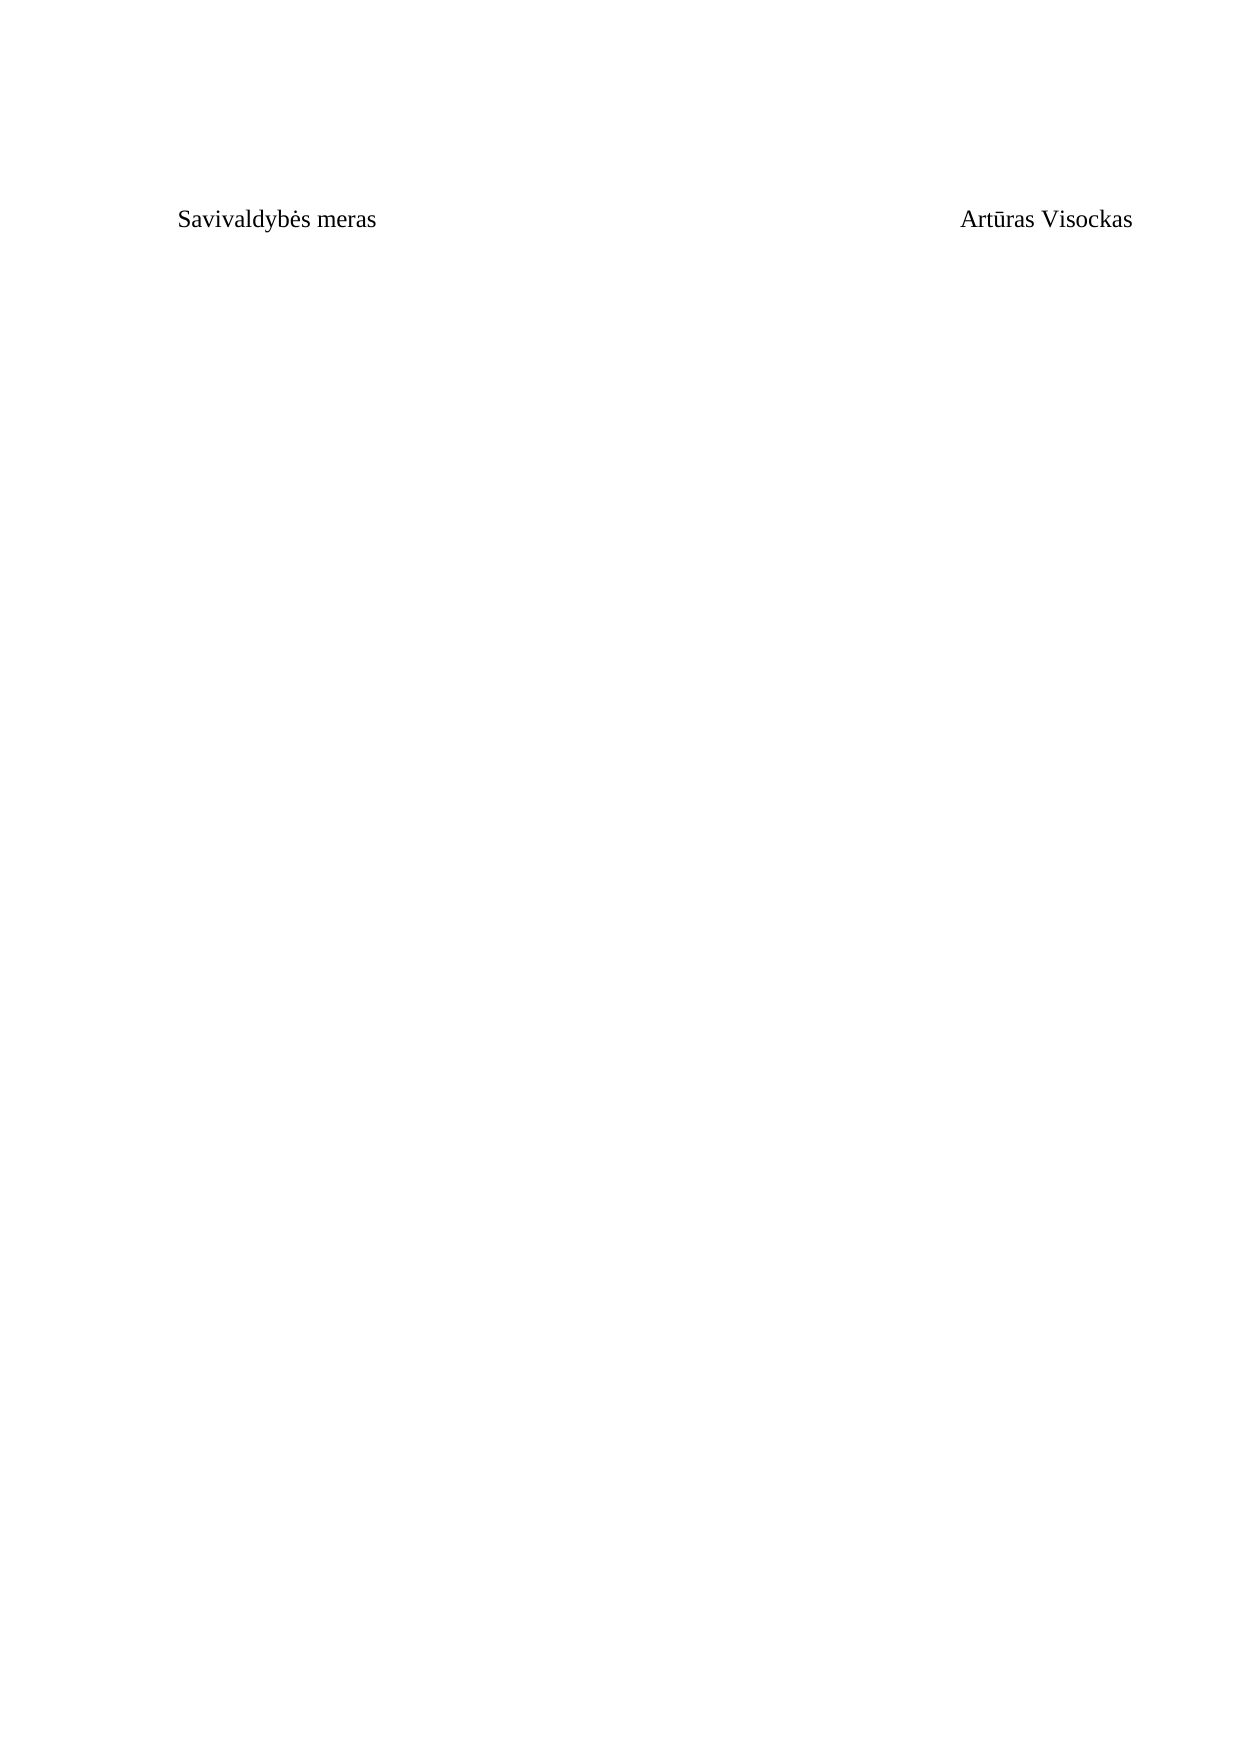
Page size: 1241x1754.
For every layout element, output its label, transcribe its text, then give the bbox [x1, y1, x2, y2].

text Savivaldybės meras Artūras Visockas [177, 204, 1181, 233]
